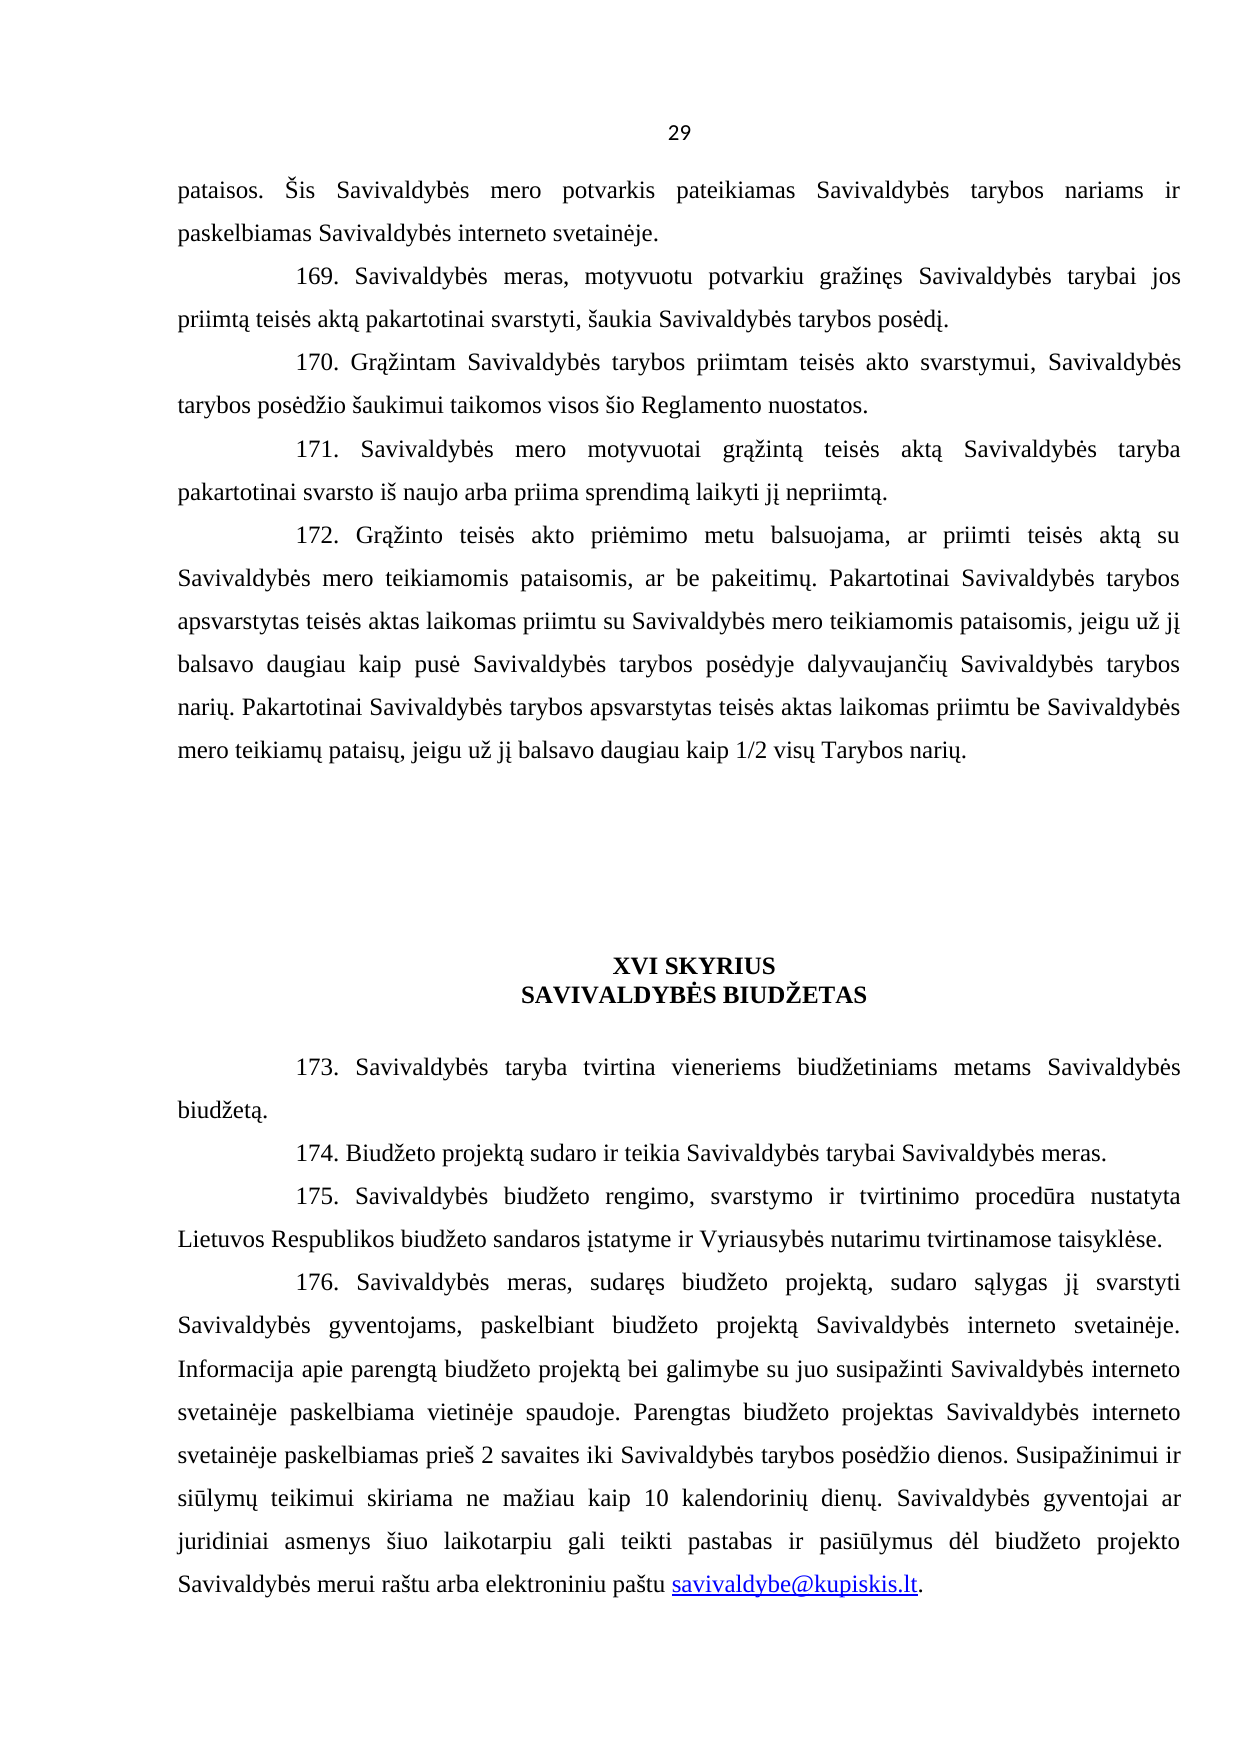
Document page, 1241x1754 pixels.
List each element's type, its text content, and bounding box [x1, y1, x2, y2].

text 172. Grąžinto teisės akto priėmimo metu balsuojama, ar priimti teisės aktą su Savivaldybės mero teikiamomis pataisomis, ar be pakeitimų. Pakartotinai Savivaldybės tarybos apsvarstytas teisės aktas laikomas priimtu su Savivaldybės mero teikiamomis pataisomis, jeigu už jį balsavo daugiau kaip pusė Savivaldybės tarybos posėdyje dalyvaujančių Savivaldybės tarybos narių. Pakartotinai Savivaldybės tarybos apsvarstytas teisės aktas laikomas priimtu be Savivaldybės mero teikiamų pataisų, jeigu už jį balsavo daugiau kaip 1/2 visų Tarybos narių. [177, 520, 1181, 764]
text 176. Savivaldybės meras, sudaręs biudžeto projektą, sudaro sąlygas jį svarstyti Savivaldybės gyventojams, paskelbiant biudžeto projektą Savivaldybės interneto svetainėje. Informacija apie parengtą biudžeto projektą bei galimybe su juo susipažinti Savivaldybės interneto svetainėje paskelbiama vietinėje spaudoje. Parengtas biudžeto projektas Savivaldybės interneto svetainėje paskelbiamas prieš 2 savaites iki Savivaldybės tarybos posėdžio dienos. Susipažinimui ir siūlymų teikimui skiriama ne mažiau kaip 10 kalendorinių dienų. Savivaldybės gyventojai ar juridiniai asmenys šiuo laikotarpiu gali teikti pastabas ir pasiūlymus dėl biudžeto projekto Savivaldybės merui raštu arba elektroniniu paštu savivaldybe@kupiskis.lt. [177, 1267, 1181, 1598]
text pataisos. Šis Savivaldybės mero potvarkis pateikiamas Savivaldybės tarybos nariams ir paskelbiamas Savivaldybės interneto svetainėje. [177, 175, 1181, 247]
text 175. Savivaldybės biudžeto rengimo, svarstymo ir tvirtinimo procedūra nustatyta Lietuvos Respublikos biudžeto sandaros įstatyme ir Vyriausybės nutarimu tvirtinamose taisyklėse. [177, 1181, 1181, 1253]
text 173. Savivaldybės taryba tvirtina vieneriems biudžetiniams metams Savivaldybės biudžetą. [177, 1052, 1181, 1124]
text 171. Savivaldybės mero motyvuotai grąžintą teisės aktą Savivaldybės taryba pakartotinai svarsto iš naujo arba priima sprendimą laikyti jį nepriimtą. [177, 434, 1181, 506]
text 169. Savivaldybės meras, motyvuotu potvarkiu gražinęs Savivaldybės tarybai jos priimtą teisės aktą pakartotinai svarstyti, šaukia Savivaldybės tarybos posėdį. [177, 261, 1181, 333]
text 170. Grąžintam Savivaldybės tarybos priimtam teisės akto svarstymui, Savivaldybės tarybos posėdžio šaukimui taikomos visos šio Reglamento nuostatos. [177, 347, 1181, 419]
text XVI SKYRIUS [207, 951, 1181, 980]
text SAVIVALDYBĖS BIUDŽETAS [207, 980, 1181, 1009]
text 174. Biudžeto projektą sudaro ir teikia Savivaldybės tarybai Savivaldybės meras. [177, 1138, 1181, 1167]
